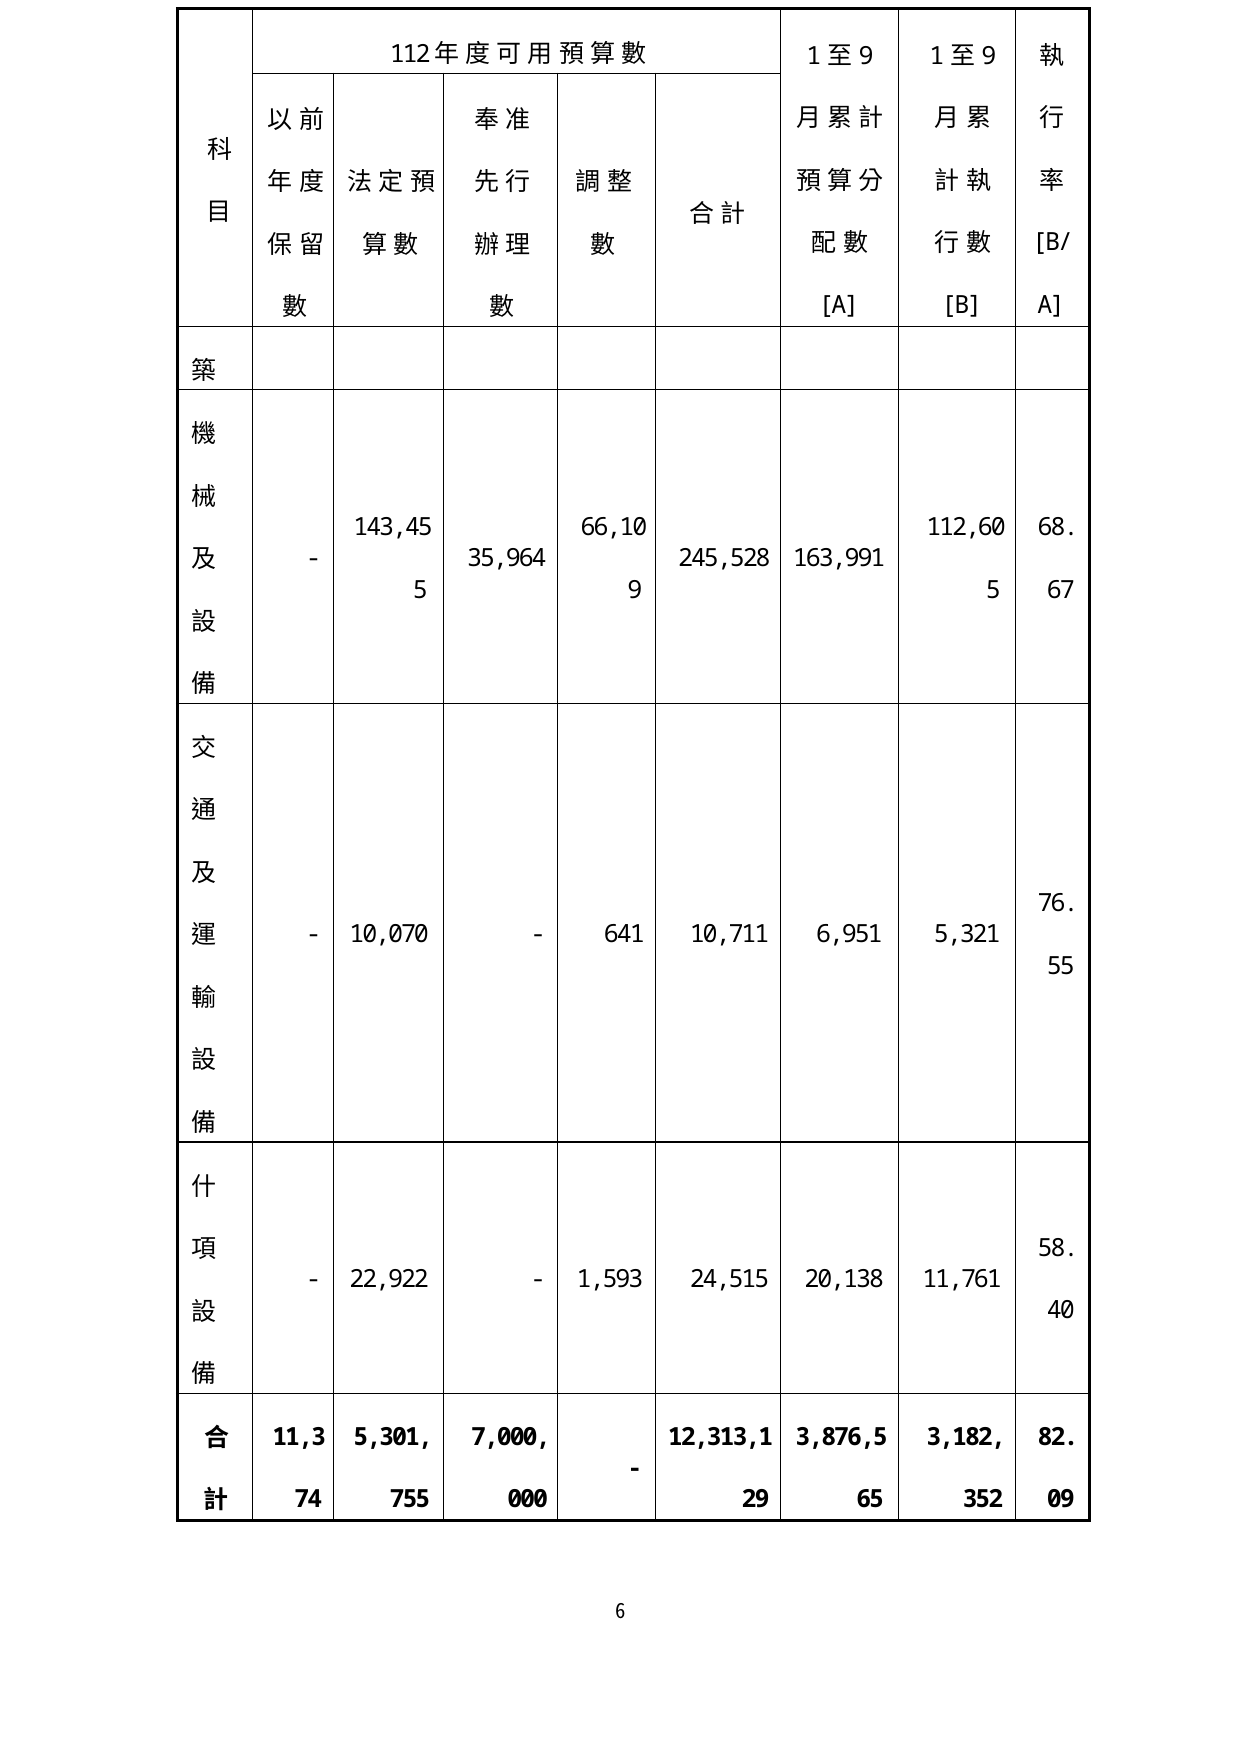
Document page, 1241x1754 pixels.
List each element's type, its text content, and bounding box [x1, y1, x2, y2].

table_cell 24,515 [656, 1143, 780, 1392]
table_cell 58.40 [1016, 1143, 1088, 1392]
table_cell - [444, 1143, 557, 1392]
table_cell 5,321 [899, 704, 1015, 1141]
table_cell 調整數 [558, 74, 655, 326]
table_cell 1,593 [558, 1143, 655, 1392]
table_cell 68.67 [1016, 390, 1088, 703]
table_cell 35,964 [444, 390, 557, 703]
table_cell 20,138 [781, 1143, 898, 1392]
table_cell 什項設備 [179, 1143, 252, 1392]
table_cell [1016, 327, 1088, 389]
table_cell 10,711 [656, 704, 780, 1141]
table_cell 築 [179, 327, 252, 389]
table_cell 合計 [656, 74, 780, 326]
table_header 執行率[B/A] [1016, 10, 1088, 326]
table_cell [558, 327, 655, 389]
table_header 1至9月累計執行數[B] [899, 10, 1015, 326]
table_cell - [253, 704, 333, 1141]
table_cell [253, 327, 333, 389]
table_cell 10,070 [334, 704, 443, 1141]
table_cell 66,109 [558, 390, 655, 703]
table_cell 以前年度保留數 [253, 74, 333, 326]
table_cell [899, 327, 1015, 389]
table_cell 7,000,000 [444, 1394, 557, 1518]
table_cell - [444, 704, 557, 1141]
table_cell 奉准先行辦理數 [444, 74, 557, 326]
table_cell 112,605 [899, 390, 1015, 703]
table_cell 3,876,565 [781, 1394, 898, 1518]
table_cell 12,313,129 [656, 1394, 780, 1518]
table_cell 82.09 [1016, 1394, 1088, 1518]
table_cell [334, 327, 443, 389]
table_cell 11,374 [253, 1394, 333, 1518]
table_cell 3,182,352 [899, 1394, 1015, 1518]
table_cell 法定預算數 [334, 74, 443, 326]
table_cell 22,922 [334, 1143, 443, 1392]
table_cell [781, 327, 898, 389]
table_cell - [253, 1143, 333, 1392]
table_cell - [253, 390, 333, 703]
table_cell - [558, 1394, 655, 1518]
table_cell 機械及設備 [179, 390, 252, 703]
table_cell 641 [558, 704, 655, 1141]
table_header 科目 [179, 10, 252, 326]
table_cell 6,951 [781, 704, 898, 1141]
table_cell 143,455 [334, 390, 443, 703]
table_cell 163,991 [781, 390, 898, 703]
table_cell 交通及運輸設備 [179, 704, 252, 1141]
table_cell 5,301,755 [334, 1394, 443, 1518]
table_cell 76.55 [1016, 704, 1088, 1141]
table_cell - [444, 327, 557, 389]
table_cell 245,528 [656, 390, 780, 703]
table_cell 合計 [179, 1394, 252, 1518]
table_cell 11,761 [899, 1143, 1015, 1392]
table_cell [656, 327, 780, 389]
table_header 1至9月累計預算分配數[A] [781, 10, 898, 326]
table_header 112年度可用預算數 [253, 10, 780, 73]
